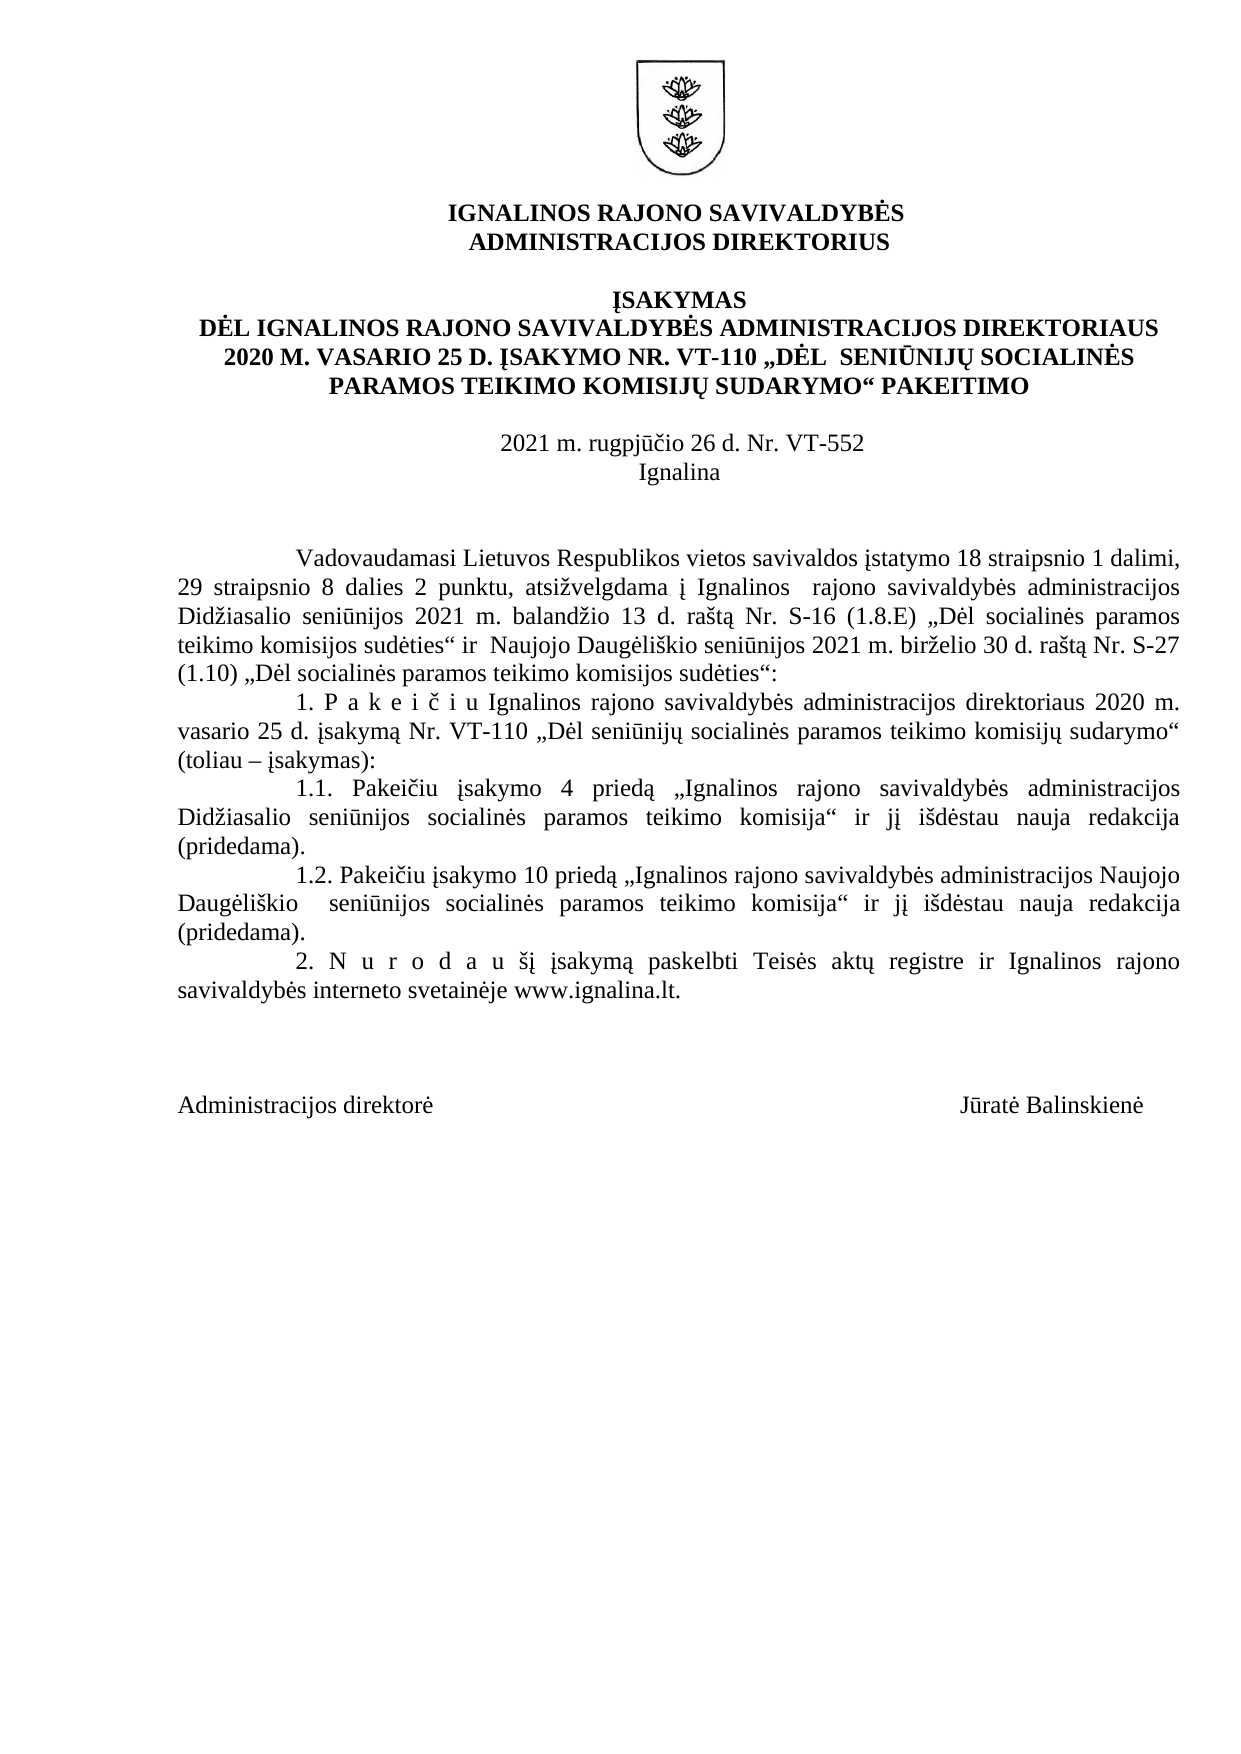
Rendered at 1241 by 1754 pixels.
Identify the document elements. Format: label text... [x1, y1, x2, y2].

text 1.1. Pakeičiu įsakymo 4 priedą „Ignalinos rajono savivaldybės administracijos Didžiasalio seniūnijos socialinės paramos teikimo komisija“ ir jį išdėstau nauja redakcija (pridedama). [177, 773, 1181, 860]
text 1.2. Pakeičiu įsakymo 10 priedą „Ignalinos rajono savivaldybės administracijos Naujojo Daugėliškio seniūnijos socialinės paramos teikimo komisija“ ir jį išdėstau nauja redakcija (pridedama). [177, 860, 1181, 946]
text IGNALINOS RAJONO SAVIVALDYBĖS [177, 198, 1181, 227]
text Administracijos direktorė Jūratė Balinskienė [177, 1090, 1181, 1118]
text 2021 m. rugpjūčio 26 d. Nr. VT-552 [177, 428, 1181, 457]
text 2. N u r o d a u šį įsakymą paskelbti Teisės aktų registre ir Ignalinos rajono savivaldybės interneto svetainėje www.ignalina.lt. [177, 946, 1181, 1003]
text 1. P a k e i č i u Ignalinos rajono savivaldybės administracijos direktoriaus 2020 m. vasario 25 d. įsakymą Nr. VT-110 „Dėl seniūnijų socialinės paramos teikimo komisijų sudarymo“ (toliau – įsakymas): [177, 687, 1181, 773]
text ADMINISTRACIJOS DIREKTORIUS [177, 227, 1181, 256]
text Ignalina [177, 457, 1181, 486]
text ĮSAKYMAS [177, 285, 1181, 313]
text DĖL IGNALINOS RAJONO SAVIVALDYBĖS ADMINISTRACIJOS DIREKTORIAUS 2020 M. VASARIO 25 D. ĮSAKYMO NR. VT-110 „DĖL SENIŪNIJŲ SOCIALINĖS PARAMOS TEIKIMO KOMISIJŲ SUDARYMO“ PAKEITIMO [177, 313, 1181, 400]
text Vadovaudamasi Lietuvos Respublikos vietos savivaldos įstatymo 18 straipsnio 1 dalimi, 29 straipsnio 8 dalies 2 punktu, atsižvelgdama į Ignalinos rajono savivaldybės administracijos Didžiasalio seniūnijos 2021 m. balandžio 13 d. raštą Nr. S-16 (1.8.E) „Dėl socialinės paramos teikimo komisijos sudėties“ ir Naujojo Daugėliškio seniūnijos 2021 m. birželio 30 d. raštą Nr. S-27 (1.10) „Dėl socialinės paramos teikimo komisijos sudėties“: [177, 543, 1181, 687]
